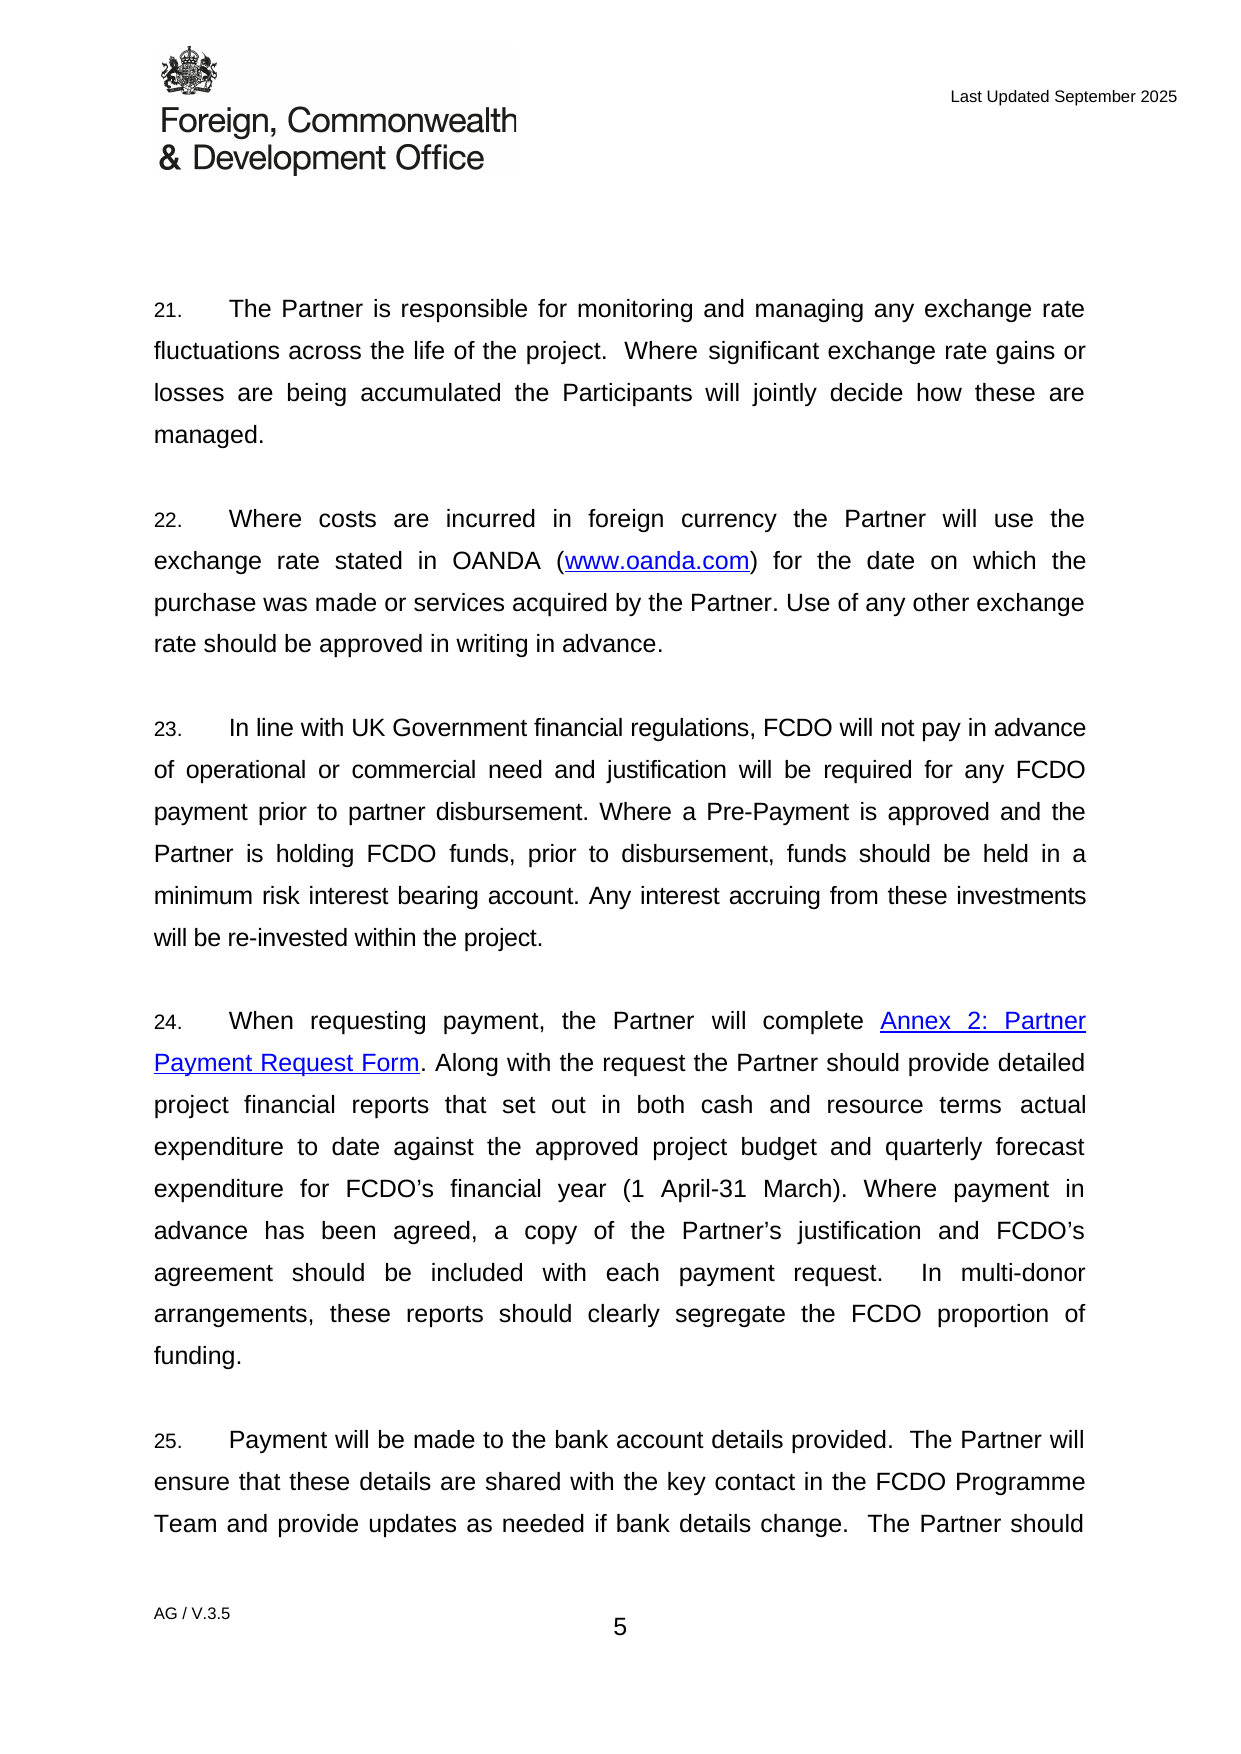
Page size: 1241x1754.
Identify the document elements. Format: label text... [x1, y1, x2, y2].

list Payment will be made to the bank account details provided. The Partner will ensure that these details are shared with the key contact in the FCDO Programme Team and provide updates as needed if bank details change. The Partner should [153, 1426, 1087, 1538]
list In line with UK Government financial regulations, FCDO will not pay in advance of operational or commercial need and justification will be required for any FCDO payment prior to partner disbursement. Where a Pre-Payment is approved and the Partner is holding FCDO funds, prior to disbursement, funds should be held in a minimum risk interest bearing account. Any interest accruing from these investments will be re-invested within the project. [153, 714, 1087, 951]
picture [157, 46, 517, 176]
list The Partner is responsible for monitoring and managing any exchange rate fluctuations across the life of the project. Where significant exchange rate gains or losses are being accumulated the Participants will jointly decide how these are managed. [153, 295, 1087, 449]
list When requesting payment, the Partner will complete Annex 2: Partner Payment Request Form. Along with the request the Partner should provide detailed project financial reports that set out in both cash and resource terms actual expenditure to date against the approved project budget and quarterly forecast expenditure for FCDO’s financial year (1 April-31 March). Where payment in advance has been agreed, a copy of the Partner’s justification and FCDO’s agreement should be included with each payment request. In multi-donor arrangements, these reports should clearly segregate the FCDO proportion of funding. [153, 1007, 1087, 1370]
list Where costs are incurred in foreign currency the Partner will use the exchange rate stated in OANDA (www.oanda.com) for the date on which the purchase was made or services acquired by the Partner. Use of any other exchange rate should be approved in writing in advance. [153, 505, 1087, 658]
